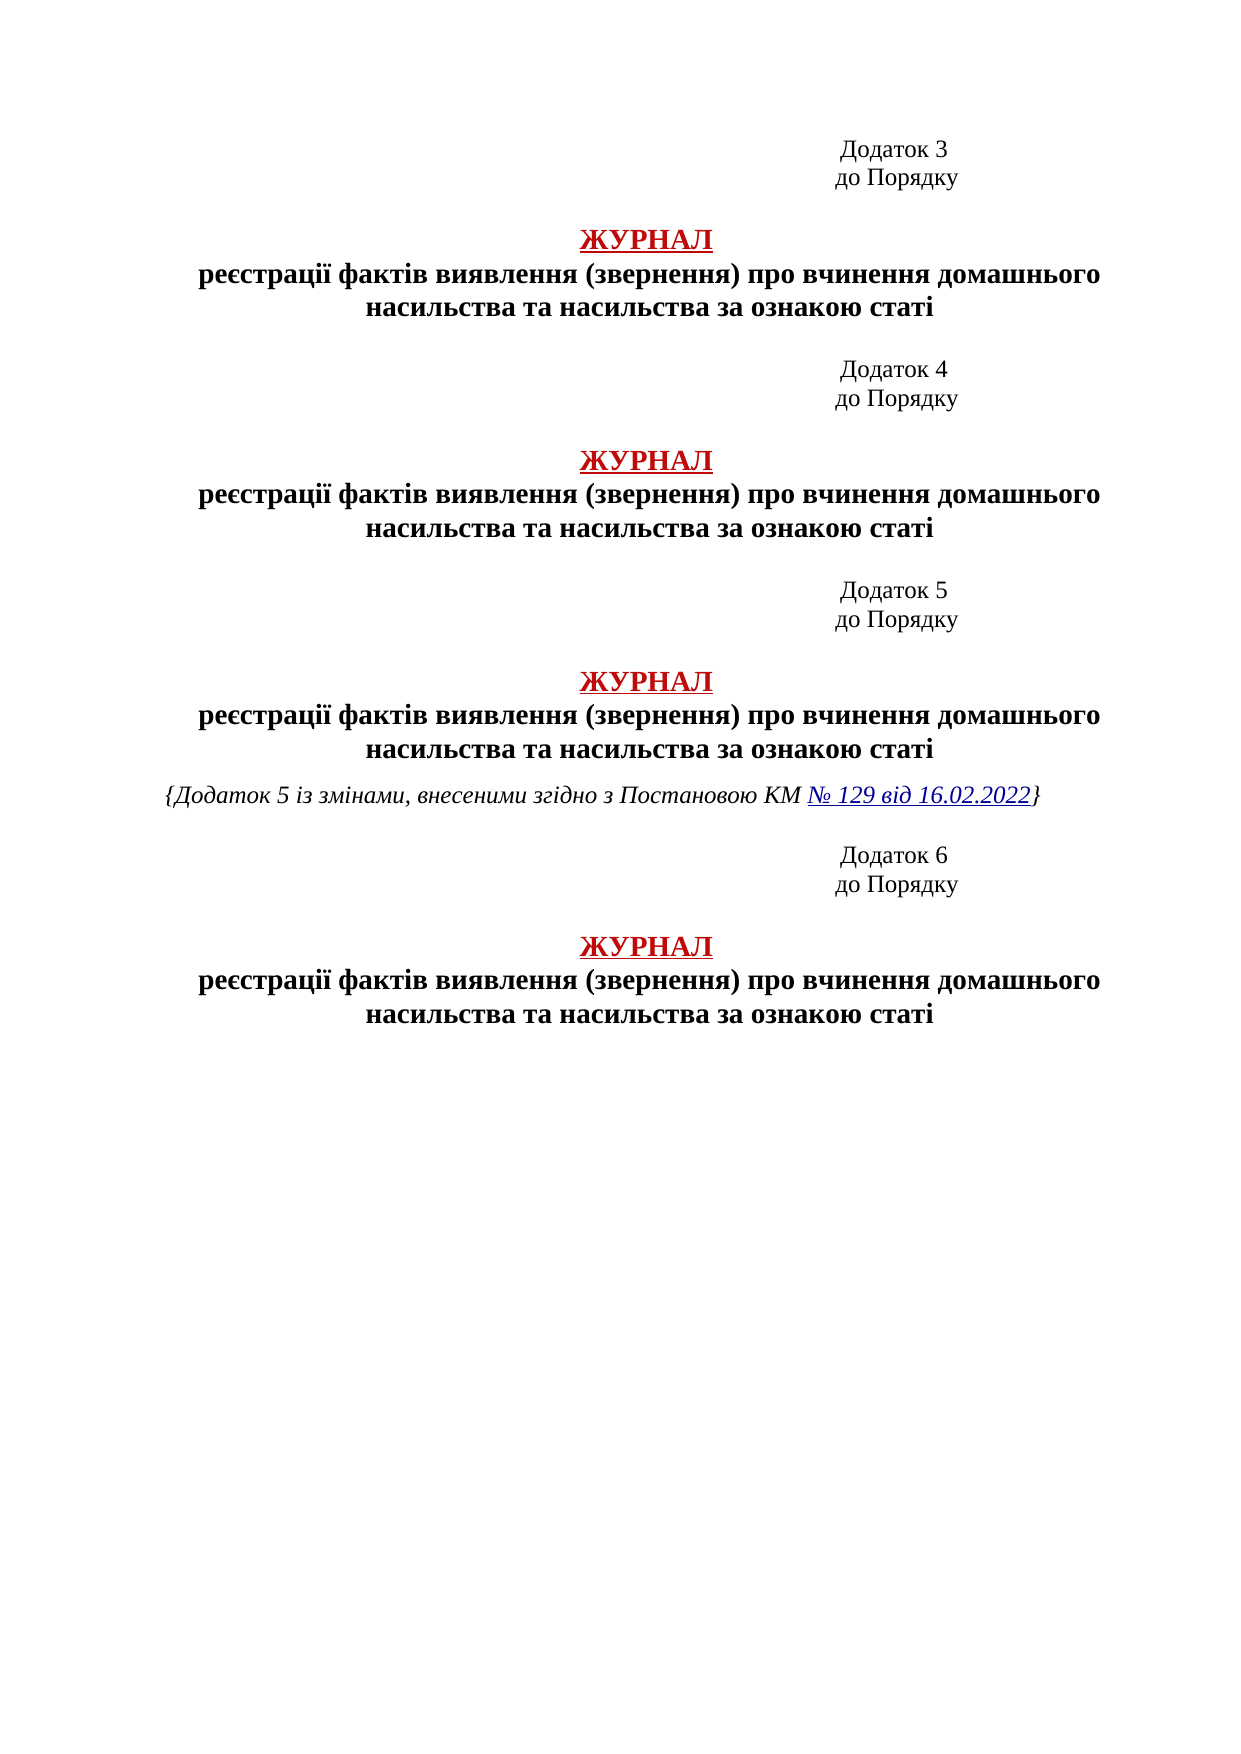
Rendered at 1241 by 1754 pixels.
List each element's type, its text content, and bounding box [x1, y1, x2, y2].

table_header [118, 118, 613, 207]
table_header Додаток 3 до Порядку [613, 118, 1181, 207]
table_header Додаток 6 до Порядку [613, 824, 1181, 913]
table_header [118, 339, 613, 427]
table_header Додаток 5 до Порядку [613, 559, 1181, 648]
text ЖУРНАЛ реєстрації фактів виявлення (звернення) про вчинення домашнього насильства та насильства за ознакою статі [165, 222, 1134, 323]
table_header [118, 824, 613, 913]
table_header Додаток 4 до Порядку [613, 339, 1181, 427]
text {Додаток 5 із змінами, внесеними згідно з Постановою КМ № 129 від 16.02.2022} [118, 780, 1181, 809]
table_header [118, 559, 613, 648]
text ЖУРНАЛ реєстрації фактів виявлення (звернення) про вчинення домашнього насильства та насильства за ознакою статі [165, 929, 1134, 1029]
text ЖУРНАЛ реєстрації фактів виявлення (звернення) про вчинення домашнього насильства та насильства за ознакою статі [165, 664, 1134, 764]
text ЖУРНАЛ реєстрації фактів виявлення (звернення) про вчинення домашнього насильства та насильства за ознакою статі [165, 443, 1134, 544]
